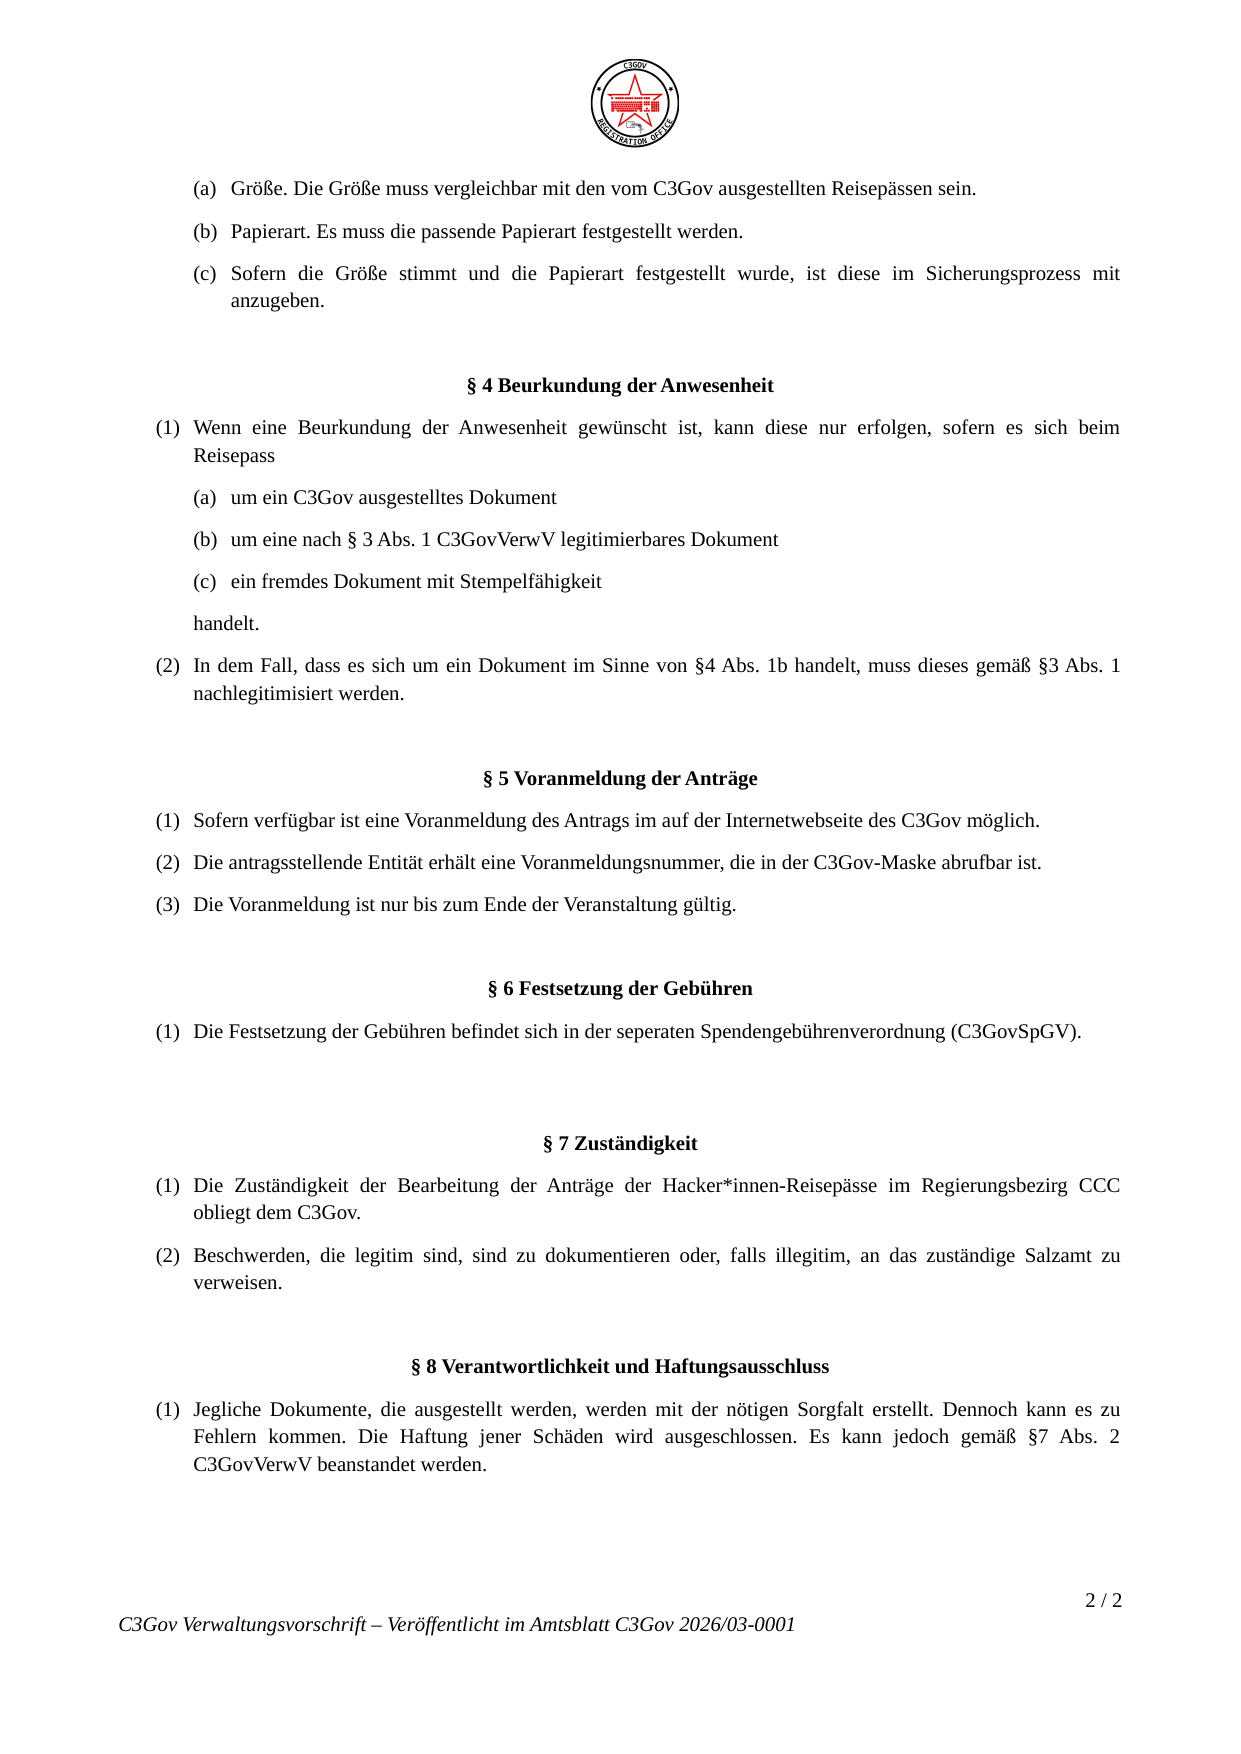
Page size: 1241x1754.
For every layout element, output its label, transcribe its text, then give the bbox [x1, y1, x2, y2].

list Sofern die Größe stimmt und die Papierart festgestellt wurde, ist diese im Sicherungsprozess mit anzugeben. [193, 261, 1122, 312]
list handelt. [156, 611, 1122, 635]
text § 8 Verantwortlichkeit und Haftungsausschluss [118, 1354, 1122, 1378]
list Beschwerden, die legitim sind, sind zu dokumentieren oder, falls illegitim, an das zuständige Salzamt zu verweisen. [156, 1242, 1122, 1294]
list Die Voranmeldung ist nur bis zum Ende der Veranstaltung gültig. [156, 892, 1122, 916]
list Die Festsetzung der Gebühren befindet sich in der seperaten Spendengebührenverordnung (C3GovSpGV). [156, 1018, 1122, 1043]
text § 4 Beurkundung der Anwesenheit [118, 373, 1122, 397]
list Jegliche Dokumente, die ausgestellt werden, werden mit der nötigen Sorgfalt erstellt. Dennoch kann es zu Fehlern kommen. Die Haftung jener Schäden wird ausgeschlossen. Es kann jedoch gemäß §7 Abs. 2 C3GovVerwV beanstandet werden. [156, 1397, 1122, 1476]
list Sofern verfügbar ist eine Voranmeldung des Antrags im auf der Internetwebseite des C3Gov möglich. [156, 808, 1122, 832]
picture [590, 59, 680, 148]
list um ein C3Gov ausgestelltes Dokument [193, 485, 1122, 509]
text § 6 Festsetzung der Gebühren [118, 976, 1122, 1000]
text § 5 Voranmeldung der Anträge [118, 765, 1122, 789]
list Größe. Die Größe muss vergleichbar mit den vom C3Gov ausgestellten Reisepässen sein. [193, 176, 1122, 200]
list Wenn eine Beurkundung der Anwesenheit gewünscht ist, kann diese nur erfolgen, sofern es sich beim Reisepass [156, 415, 1122, 467]
list In dem Fall, dass es sich um ein Dokument im Sinne von §4 Abs. 1b handelt, muss dieses gemäß §3 Abs. 1 nachlegitimisiert werden. [156, 653, 1122, 705]
list ein fremdes Dokument mit Stempelfähigkeit [193, 569, 1122, 593]
list Die antragsstellende Entität erhält eine Voranmeldungsnummer, die in der C3Gov-Maske abrufbar ist. [156, 850, 1122, 874]
list Papierart. Es muss die passende Papierart festgestellt werden. [193, 218, 1122, 243]
list um eine nach § 3 Abs. 1 C3GovVerwV legitimierbares Dokument [193, 527, 1122, 551]
list Die Zuständigkeit der Bearbeitung der Anträge der Hacker*innen-Reisepässe im Regierungsbezirg CCC obliegt dem C3Gov. [156, 1173, 1122, 1224]
text § 7 Zuständigkeit [118, 1131, 1122, 1154]
